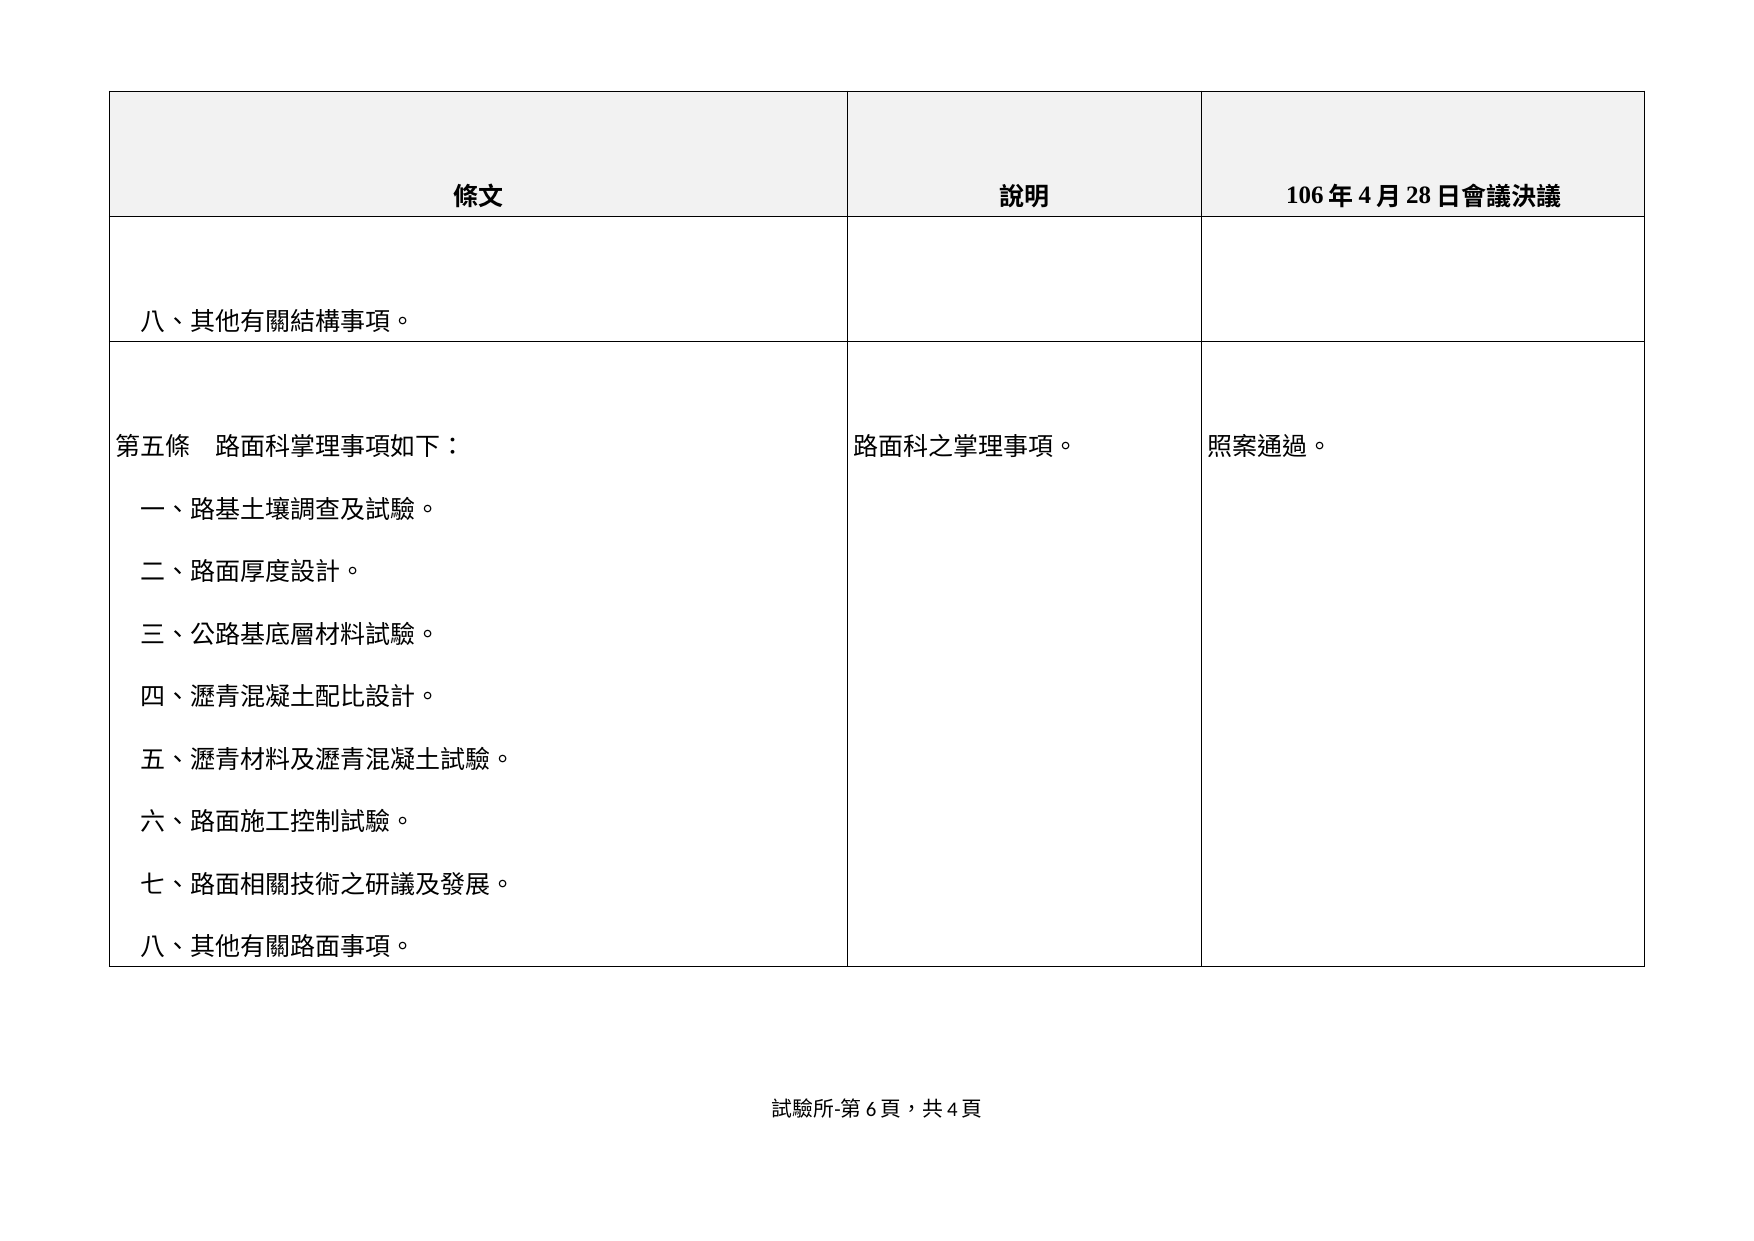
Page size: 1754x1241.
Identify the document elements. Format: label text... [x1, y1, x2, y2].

table_cell [848, 217, 1201, 341]
table_cell 八、其他有關結構事項。 [110, 217, 847, 341]
table_cell 路面科之掌理事項。 [848, 342, 1201, 966]
table_header 說明 [848, 92, 1201, 216]
table_header 106年4月28日會議決議 [1202, 92, 1644, 216]
table_cell [1202, 217, 1644, 341]
table_cell 照案通過。 [1202, 342, 1644, 966]
table_cell 第五條 路面科掌理事項如下： 一、路基土壤調查及試驗。 二、路面厚度設計。 三、公路基底層材料試驗。 四、瀝青混凝土配比設計。 五、瀝青材料及瀝青混凝土試驗。 六、路面施工控制試驗。 七、路面相關技術之研議及發展。 八、其他有關路面事項。 [110, 342, 847, 966]
table_header 條文 [110, 92, 847, 216]
